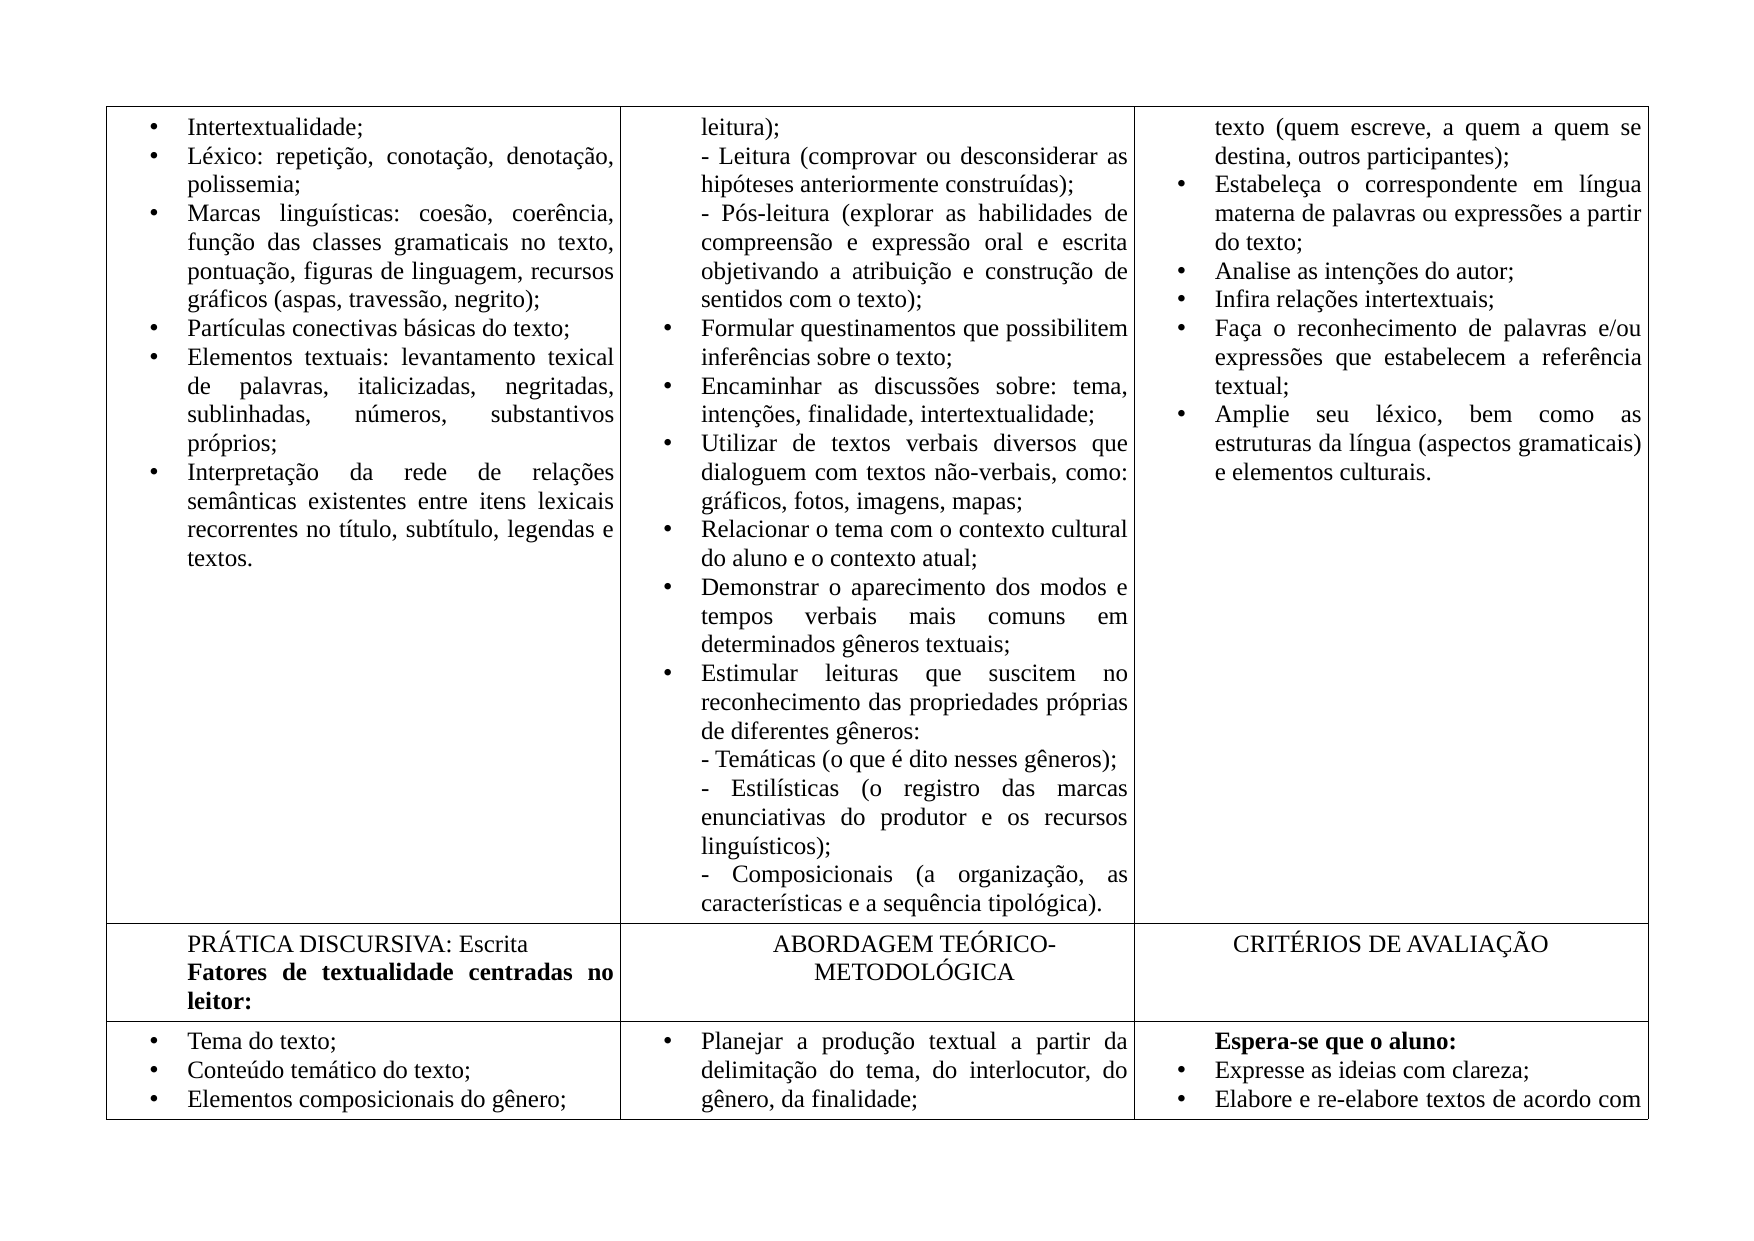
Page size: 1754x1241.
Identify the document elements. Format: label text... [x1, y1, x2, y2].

table_cell Tema do texto; Conteúdo temático do texto; Elementos composicionais do gênero; Propriedades estilísticas do gênero; Aceitabilidade do texto; Finalidade do texto; Informatividade do texto; Intencionalidade do texto; Situacionalidade do texto; Papel do locutor e interlocutor; Conhecimento de mundo; Temporalidade; Referência textual. Fatores de textualidade centradas no texto: Intertextualidade; Léxico: repetição, conotação, denotação, polissemia; Marcas linguísticas: coesão, coerência, função das classes gramaticais no texto, pontuação, figuras de linguagem, recursos gráficos (aspas, travessão, negrito); Partículas conectivas básicas do texto; Elementos textuais: levantamento texical de palavras, italicizadas, negritadas, sublinhadas, números, substantivos próprios; Interpretação da rede de relações semânticas existentes entre itens lexicais recorrentes no título, subtítulo, legendas e textos. [107, 107, 620, 923]
table_cell PRÁTICA DISCURSIVA: Escrita Fatores de textualidade centradas no leitor: [107, 924, 620, 1021]
table_cell Planejar a produção textual a partir da delimitação do tema, do interlocutor, do gênero, da finalidade; Estimular a ampliação de leituras sobre o tema e o gênero proposto; Acompanhar a produção do texto; Encaminhar e acompanhar a re-escrita textual: revisão dos argumentos (ideias), dos elementos que compõem o gênero; Analisar a produção textual quanto à coerência e coesão, continuidade temática, à finalidade, adequação da linguagem ao contexto; Conduzir à reflexão dos elementos discursivos, textuais, estruturais e normativos. Oportunizar o uso adequado de palavras e expressões ára estabelecer a referência textual; Conduzir a utilização adequada das partículas conectivas básicas; Estimular as produções nos diferentes gêneros trabalhados. [621, 1022, 1134, 1118]
table_cell Espera-se que o aluno: Expresse as ideias com clareza; Elabore e re-elabore textos de acordo com o encaminhamento do professor, atendendo: - Ás situações de produção propostas (gênero, interlocutor, finalidade); - à continuidade temática; Diferencie o contexto de uso d linguagem formal e informal; Use recursos textuais como: coesão e coerência, informatividade, etc.; Utilize adequadamente recursos linguísticos como: pontuação, uso e função do artigo, pronome, numeral, substantivo, adjetivo, advérbio, etc.; Empregue palavras e/ou expressões no sentido conotativo e denotativo, em conformidade com o gênero prop0osto; Use apropriadamente elementos discursivos, textuais, estruturais e normativos atrelados aos gêneros trabalhados; Reconheça palavras e/ou expressões que estabelecem a referência textual; Defina fatores de contextualização para o texto (elementos gráficos, temporais). [1135, 1022, 1648, 1118]
table_cell Tema do texto; Conteúdo temático do texto; Elementos composicionais do gênero; Propriedades estatísticas do gênero; Aceitabilidade do texto; Finalidade do texto; Informatividade do texto; Intencionalidade do texto; Situacionalidade do texto; Papel do locutor e interlocutor; Conhecimento de mundo; Temporalidade; Referência textual. Fatores de textualidade centradas no texto: Intertextualidade; Partículas conectivas básicas do texto; Vozes do discurso: direto e indireto; Léxico: emprego de repetições, conotação, denotação, polissemia, formação das palavras, figuras de linguagem; Emprego de palavras e/ou expressões com mensagens implícitas e explícitas; Marcas linguísticas: coesão, coerência, função das classes gramaticais no texto, pontuação, figuras de linguagem, recursos gráficos (como aspas, travessão, negrito); Acentuação gráfica; Ortografia; Concordância verbal e nominal. [107, 1022, 620, 1118]
table_cell Práticas de leitura de textos de diferentes gêneros atrelados à esfera social de circulação; Utilizar estratégias de leitura que possibilite a compreensão textual significativa de acordo com o objetivo poroposto no trabalho com o gênero textual selecionado; Desenvolver atividades de leitura em três etapas: - Pré-leitura (ativar conhecimentos prévios, discutir questões referentes à temática, construir hipóteses e antecipar elementos do texto, antes mesmo da leitura); - Leitura (comprovar ou desconsiderar as hipóteses anteriormente construídas); - Pós-leitura (explorar as habilidades de compreensão e expressão oral e escrita objetivando a atribuição e construção de sentidos com o texto); Formular questinamentos que possibilitem inferências sobre o texto; Encaminhar as discussões sobre: tema, intenções, finalidade, intertextualidade; Utilizar de textos verbais diversos que dialoguem com textos não-verbais, como: gráficos, fotos, imagens, mapas; Relacionar o tema com o contexto cultural do aluno e o contexto atual; Demonstrar o aparecimento dos modos e tempos verbais mais comuns em determinados gêneros textuais; Estimular leituras que suscitem no reconhecimento das propriedades próprias de diferentes gêneros: - Temáticas (o que é dito nesses gêneros); - Estilísticas (o registro das marcas enunciativas do produtor e os recursos linguísticos); - Composicionais (a organização, as características e a sequência tipológica). [621, 107, 1134, 923]
table_cell CRITÉRIOS DE AVALIAÇÃO [1135, 924, 1648, 1021]
table_cell ABORDAGEM TEÓRICO-METODOLÓGICA [621, 924, 1134, 1021]
table_cell Espera-se que aluno: Realize leitura compreensiva do texto com vista a prever o conteúdo temático, bem como a ideia principal do texto através da observação das propriedades estilísticas do gênero (recursos como elementos gráficos, mapas, fotos, tabelsa); Localize informações explícitas e implícitas no texto; Deduza os sentidos das palavras e/ou expressões a partir do contexto; Perceba o ambiente (suporte) no qual circula o gênero textual; Reconheça diversos participantes de um texto (quem escreve, a quem a quem se destina, outros participantes); Estabeleça o correspondente em língua materna de palavras ou expressões a partir do texto; Analise as intenções do autor; Infira relações intertextuais; Faça o reconhecimento de palavras e/ou expressões que estabelecem a referência textual; Amplie seu léxico, bem como as estruturas da língua (aspectos gramaticais) e elementos culturais. [1135, 107, 1648, 923]
